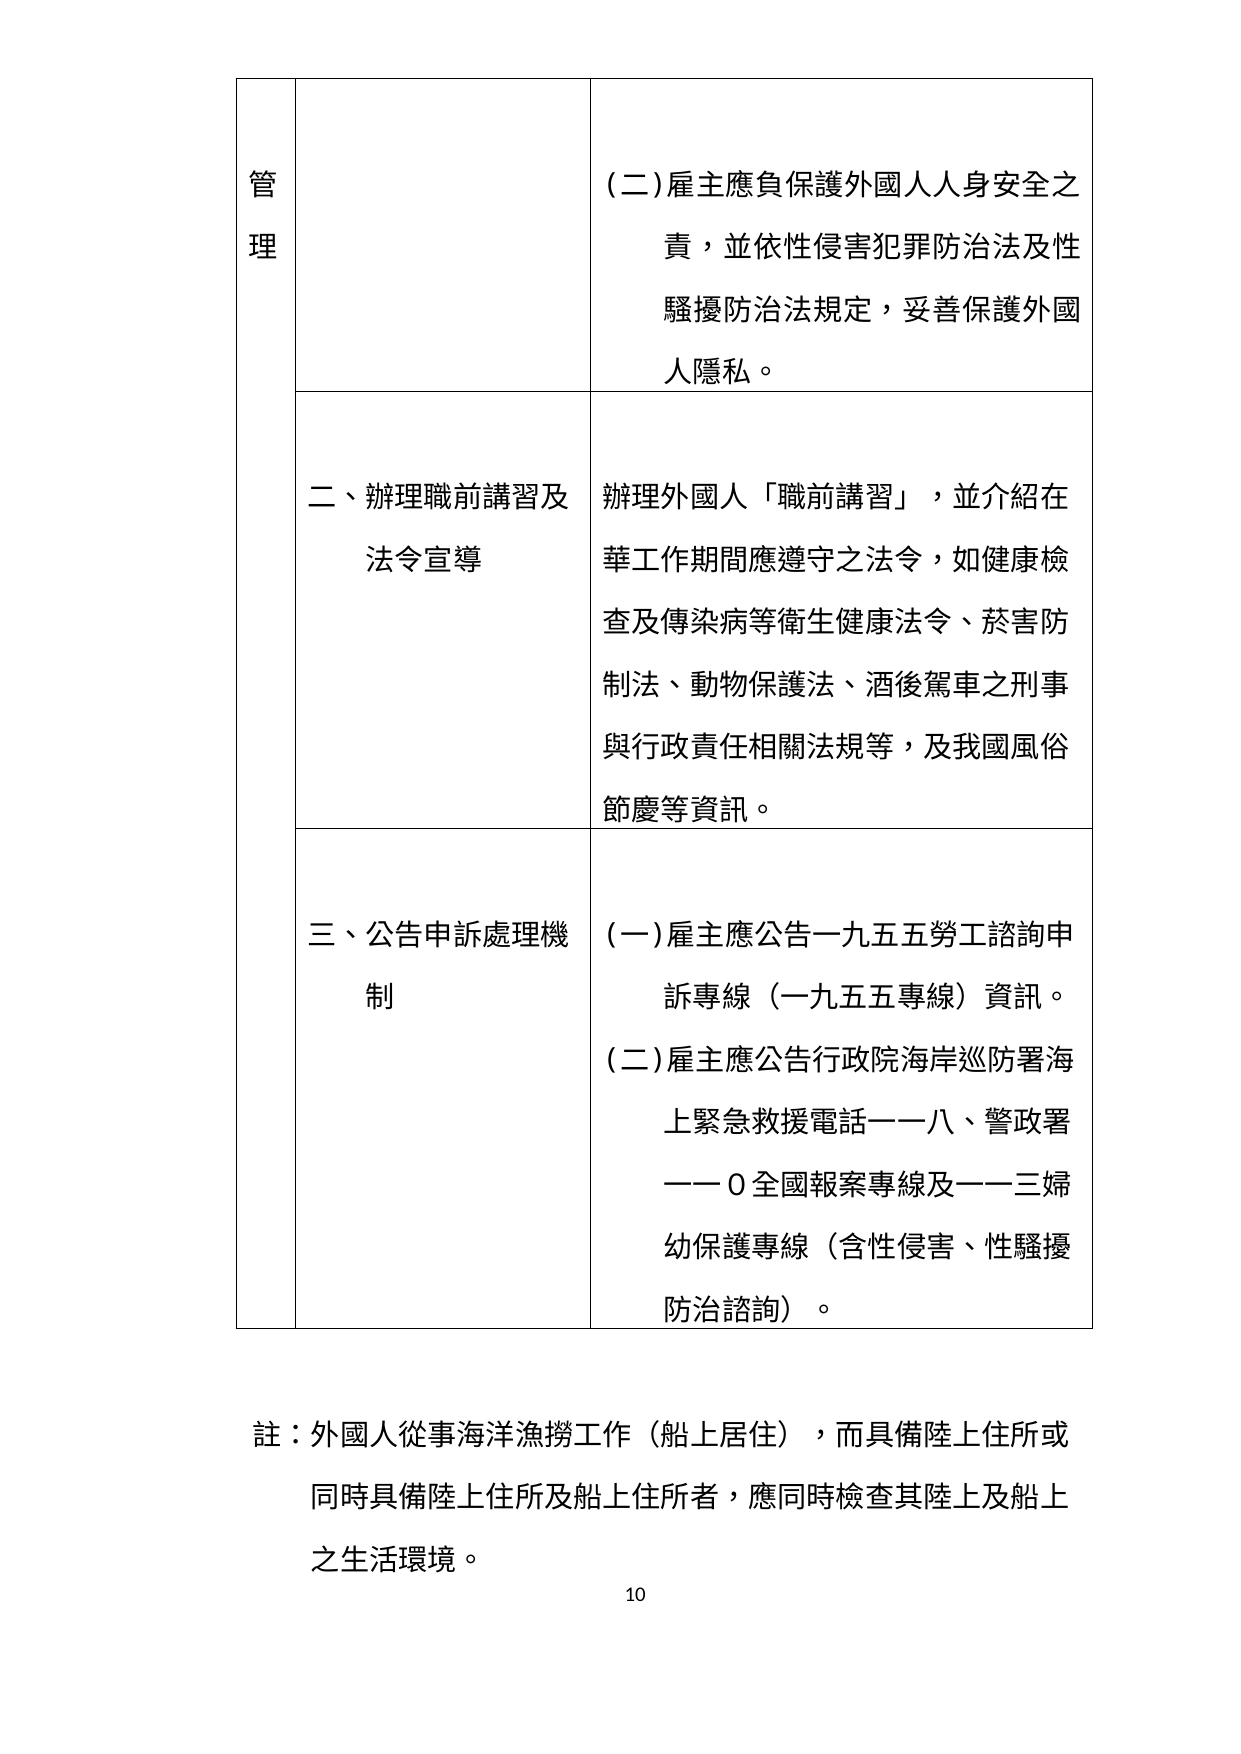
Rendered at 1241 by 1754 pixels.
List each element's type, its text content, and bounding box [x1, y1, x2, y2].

table_cell [296, 79, 590, 391]
table_cell 二、辦理職前講習及法令宣導 [296, 392, 590, 828]
table_cell 辦理外國人「職前講習」，並介紹在華工作期間應遵守之法令，如健康檢查及傳染病等衛生健康法令、菸害防制法、動物保護法、酒後駕車之刑事與行政責任相關法規等，及我國風俗節慶等資訊。 [591, 392, 1092, 828]
table_cell 雇主應公告一九五五勞工諮詢申訴專線（一九五五專線）資訊。 雇主應公告行政院海岸巡防署海上緊急救援電話一一八、警政署一一０全國報案專線及一一三婦幼保護專線（含性侵害、性騷擾防治諮詢）。 [591, 829, 1092, 1328]
table_cell 漁船上應配置符合船舶法及相關法令規定之救生及消防設備。 雇主應負保護外國人人身安全之責，並依性侵害犯罪防治法及性騷擾防治法規定，妥善保護外國人隱私。 [591, 79, 1092, 391]
table_cell 三、公告申訴處理機制 [296, 829, 590, 1328]
text 註：外國人從事海洋漁撈工作（船上居住），而具備陸上住所或同時具備陸上住所及船上住所者，應同時檢查其陸上及船上之生活環境。 [252, 1391, 1092, 1578]
table_cell 管理 [237, 79, 295, 1328]
